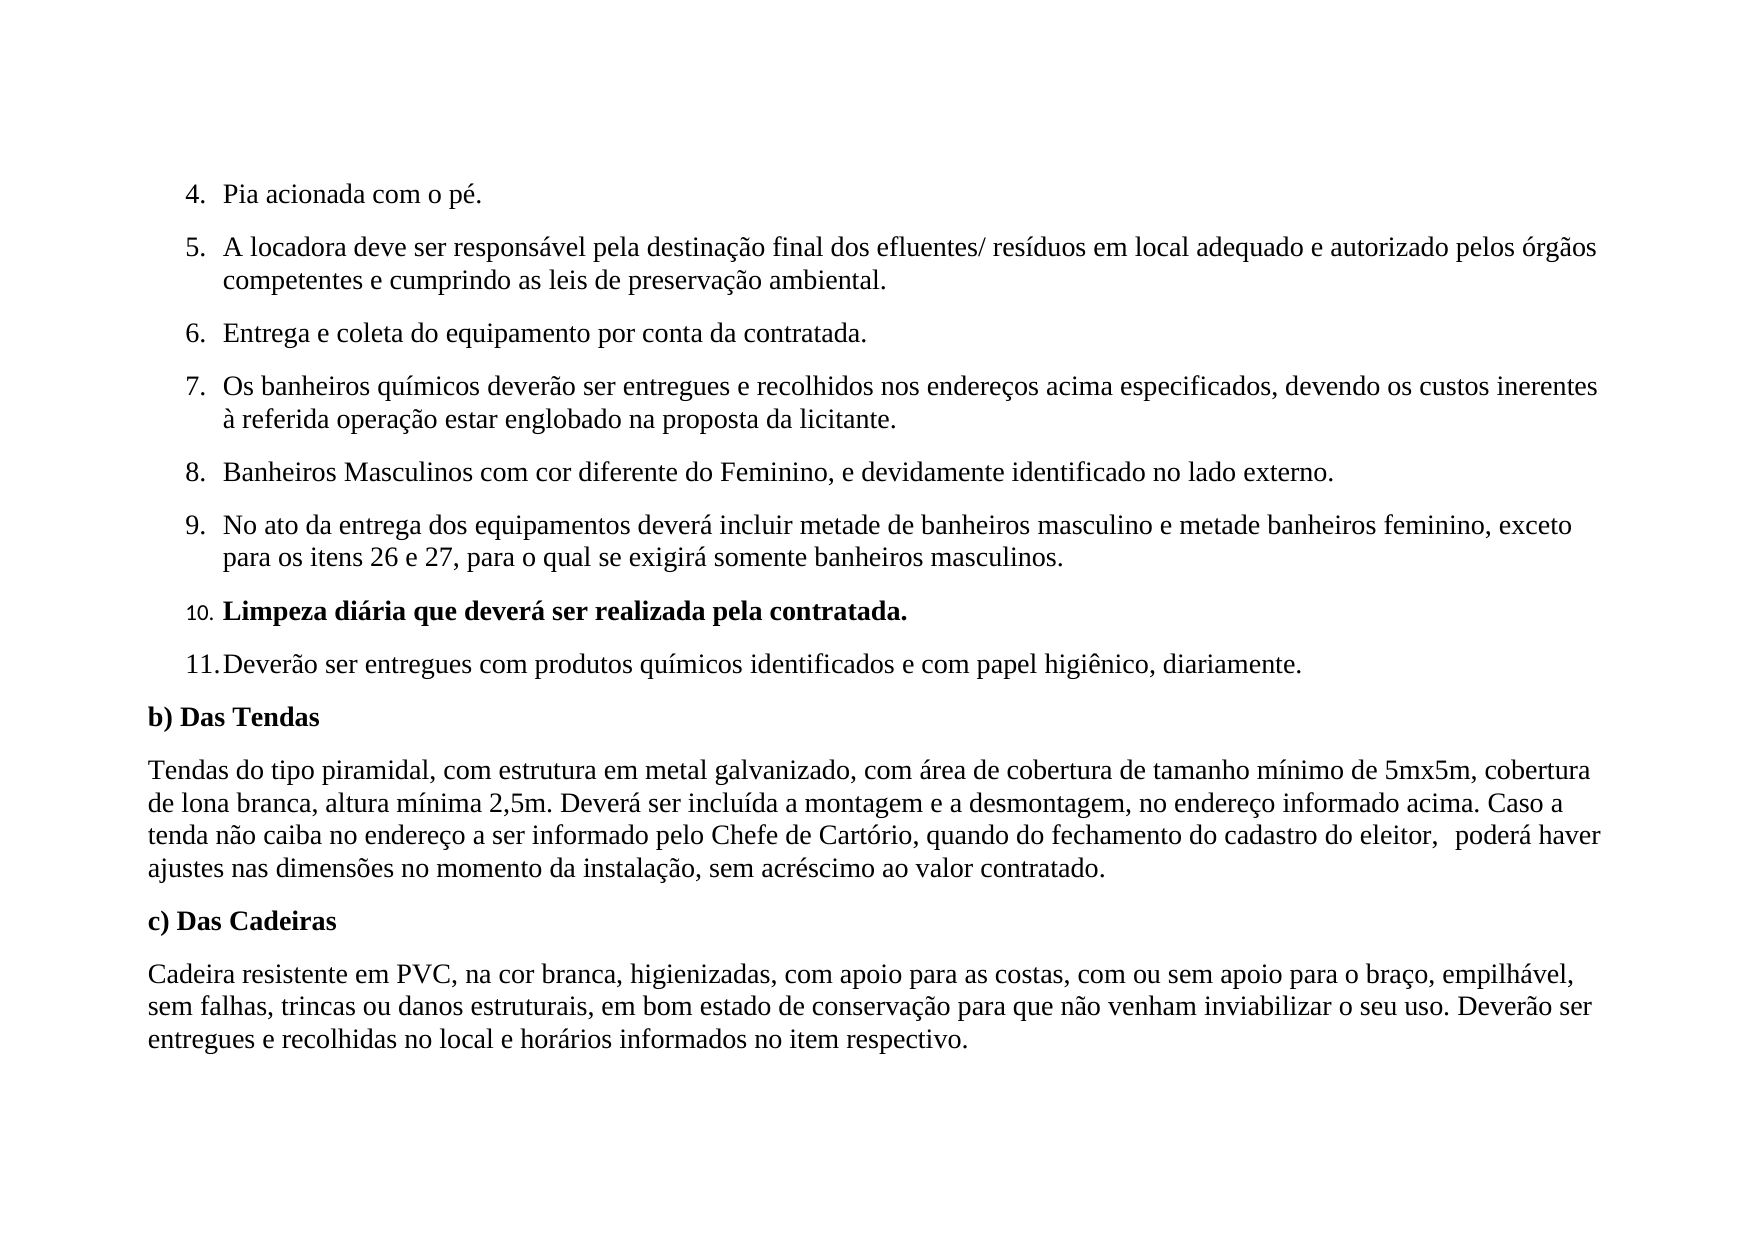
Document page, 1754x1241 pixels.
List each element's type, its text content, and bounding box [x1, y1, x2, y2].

list Deverão ser entregues com produtos químicos identificados e com papel higiênico, diariamente. [185, 647, 1606, 679]
list Entrega e coleta do equipamento por conta da contratada. [185, 316, 1606, 348]
text Tendas do tipo piramidal, com estrutura em metal galvanizado, com área de cobertura de tamanho mínimo de 5mx5m, cobertura de lona branca, altura mínima 2,5m. Deverá ser incluída a montagem e a desmontagem, no endereço informado acima. Caso a tenda não caiba no endereço a ser informado pelo Chefe de Cartório, quando do fechamento do cadastro do eleitor, poderá haver ajustes nas dimensões no momento da instalação, sem acréscimo ao valor contratado. [148, 753, 1606, 883]
text c) Das Cadeiras [148, 904, 1606, 936]
list A locadora deve ser responsável pela destinação final dos efluentes/ resíduos em local adequado e autorizado pelos órgãos competentes e cumprindo as leis de preservação ambiental. [185, 230, 1606, 295]
list Limpeza diária que deverá ser realizada pela contratada. [185, 594, 1606, 626]
list Pia acionada com o pé. [185, 177, 1606, 209]
list Os banheiros químicos deverão ser entregues e recolhidos nos endereços acima especificados, devendo os custos inerentes à referida operação estar englobado na proposta da licitante. [185, 369, 1606, 434]
list Banheiros Masculinos com cor diferente do Feminino, e devidamente identificado no lado externo. [185, 455, 1606, 487]
list No ato da entrega dos equipamentos deverá incluir metade de banheiros masculino e metade banheiros feminino, exceto para os itens 26 e 27, para o qual se exigirá somente banheiros masculinos. [185, 508, 1606, 573]
text b) Das Tendas [148, 700, 1606, 733]
text Cadeira resistente em PVC, na cor branca, higienizadas, com apoio para as costas, com ou sem apoio para o braço, empilhável, sem falhas, trincas ou danos estruturais, em bom estado de conservação para que não venham inviabilizar o seu uso. Deverão ser entregues e recolhidas no local e horários informados no item respectivo. [148, 957, 1606, 1054]
